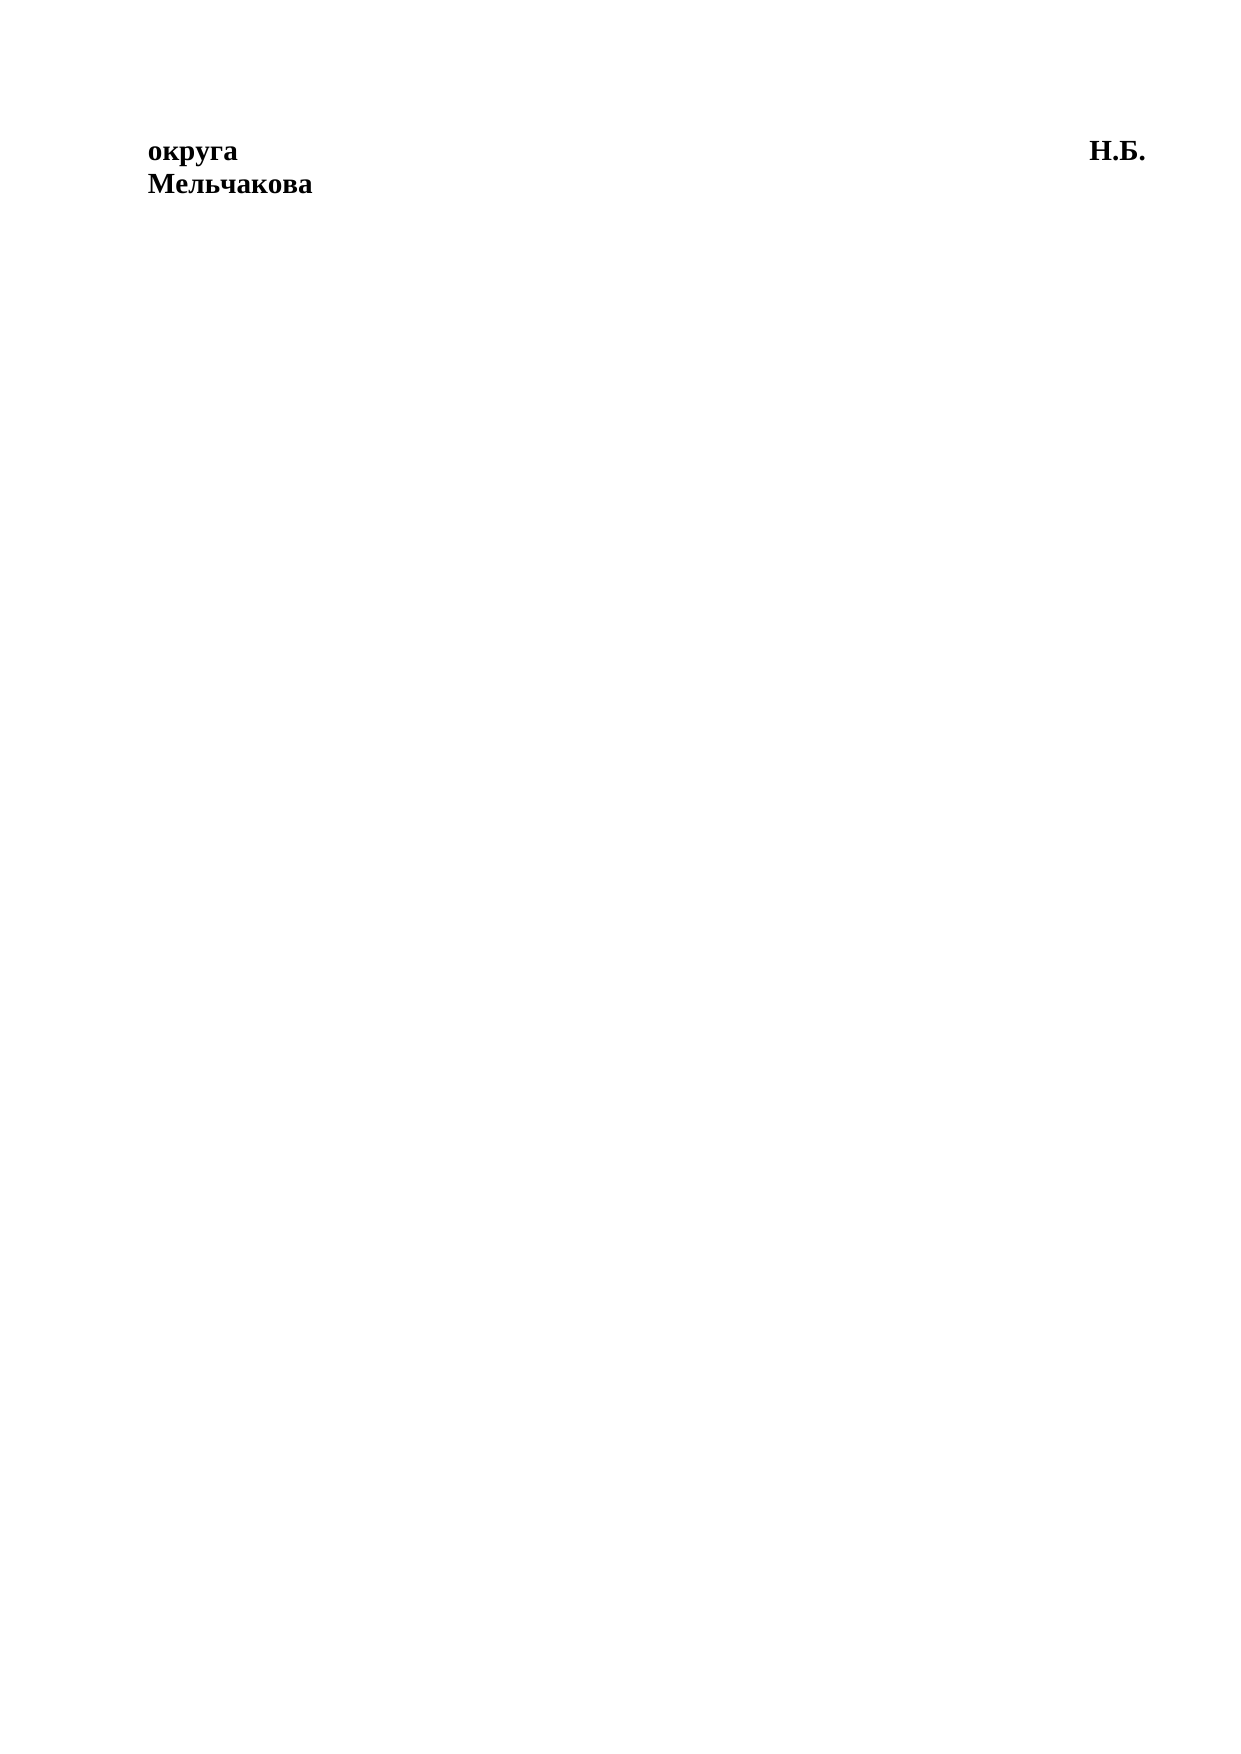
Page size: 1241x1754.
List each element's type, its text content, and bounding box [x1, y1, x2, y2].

text округа Н.Б. Мельчакова [148, 133, 1152, 200]
